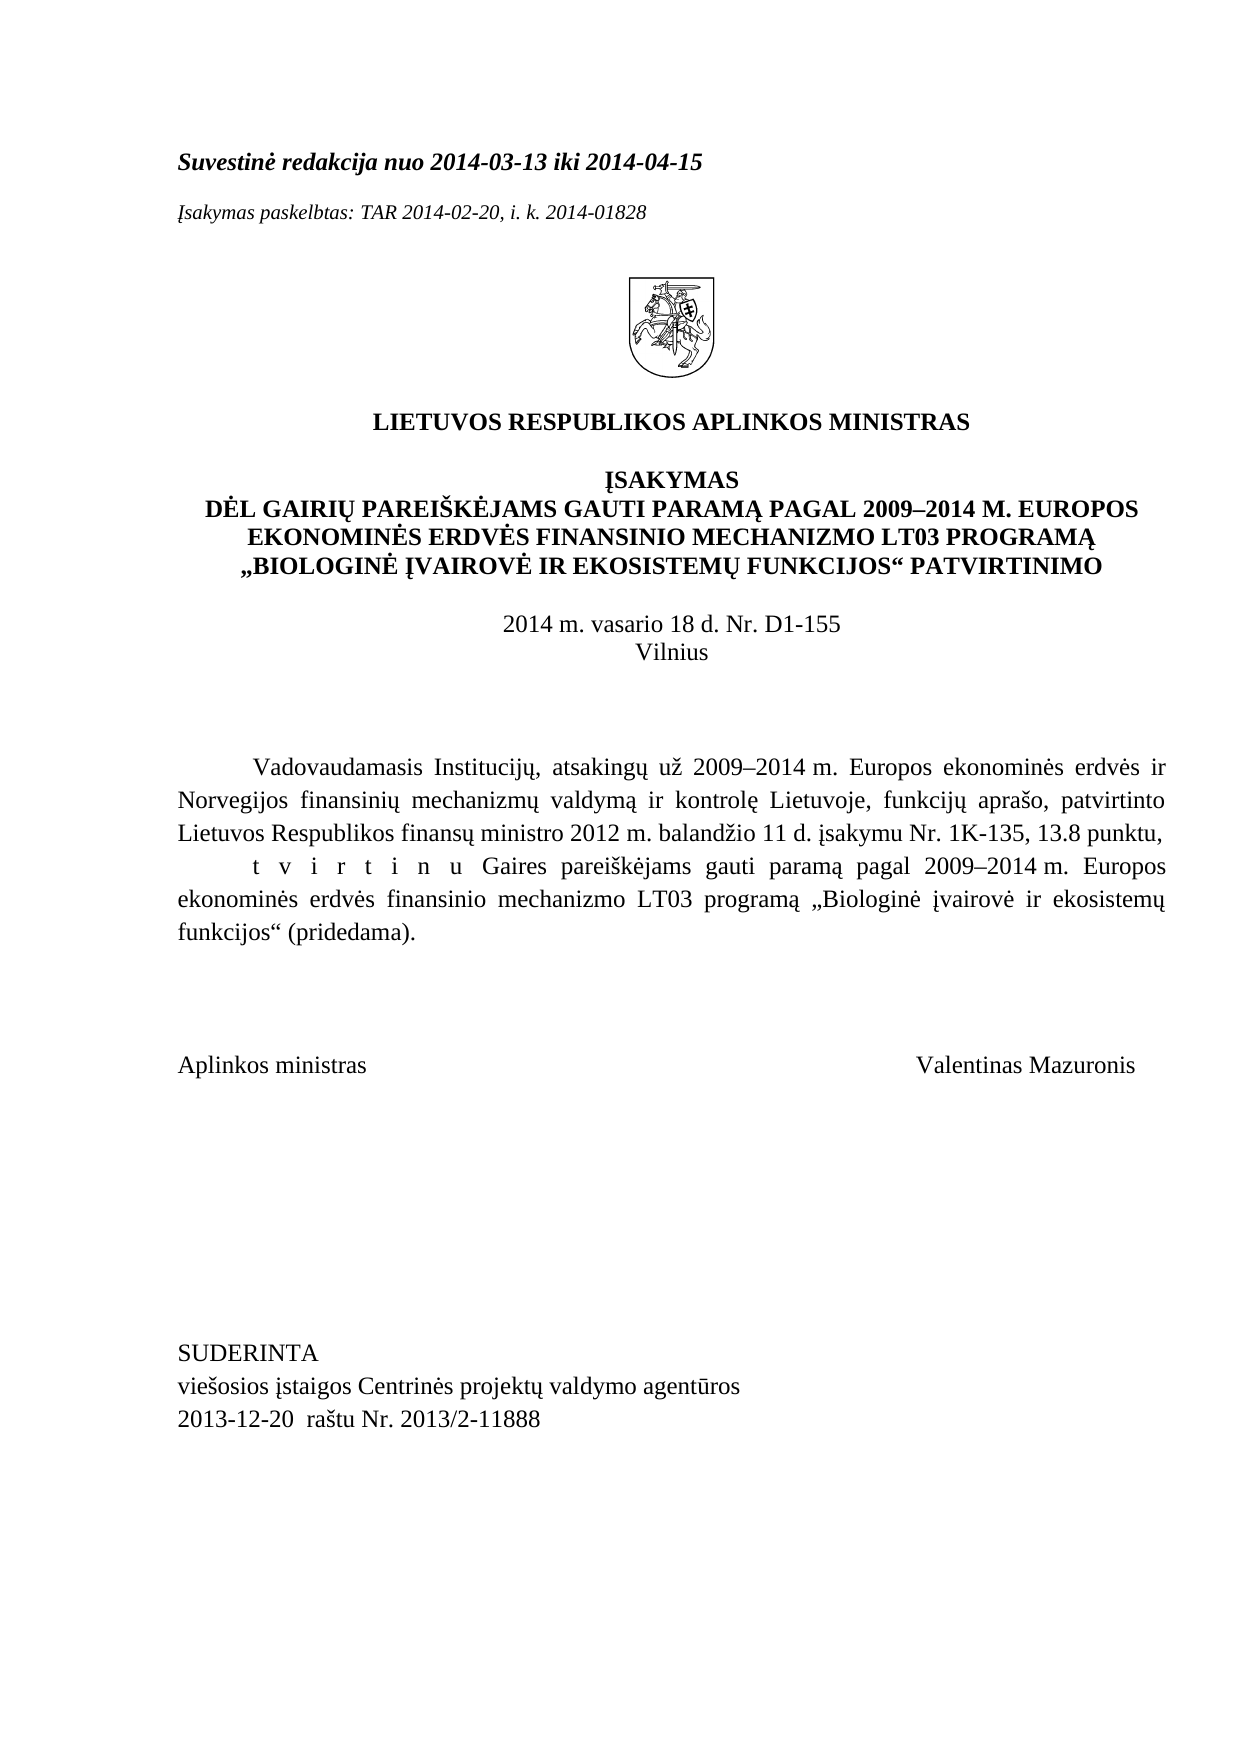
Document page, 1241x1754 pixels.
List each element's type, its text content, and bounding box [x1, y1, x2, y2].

text SUDERINTA [177, 1338, 1166, 1367]
text DĖL GAIRIŲ PAREIŠKĖJAMS gauti paramą pagal 2009–2014 m. EUROPOS EKONOMINĖS ERDVĖS finansinio mechanizmo LT03 PROGRAMĄ „BIOLOGINĖ ĮVAIROVĖ IR EKOSISTEMŲ FUNKCIJOS“ patvirtinimo [177, 494, 1166, 580]
text Vadovaudamasis Institucijų, atsakingų už 2009–2014 m. Europos ekonominės erdvės ir Norvegijos finansinių mechanizmų valdymą ir kontrolę Lietuvoje, funkcijų aprašo, patvirtinto Lietuvos Respublikos finansų ministro 2012 m. balandžio 11 d. įsakymu Nr. 1K-135, 13.8 punktu, [177, 752, 1166, 847]
text t v i r t i n u Gaires pareiškėjams gauti paramą pagal 2009–2014 m. Europos ekonominės erdvės finansinio mechanizmo LT03 programą „Biologinė įvairovė ir ekosistemų funkcijos“ (pridedama). [177, 851, 1166, 946]
text Vilnius [177, 637, 1166, 695]
text 2014 m. vasario 18 d. Nr. D1-155 [177, 609, 1166, 637]
text Suvestinė redakcija nuo 2014-03-13 iki 2014-04-15 [177, 147, 1166, 176]
text Aplinkos ministras Valentinas Mazuronis [177, 1051, 1163, 1079]
text ĮSAKYMAS [177, 465, 1166, 494]
text 2013-12-20 raštu Nr. 2013/2-11888 [177, 1404, 1166, 1433]
text viešosios įstaigos Centrinės projektų valdymo agentūros [177, 1371, 1166, 1400]
text Įsakymas paskelbtas: TAR 2014-02-20, i. k. 2014-01828 [177, 200, 1166, 224]
text LIETUVOS RESPUBLIKOS APLINKOS MINISTRAS [177, 407, 1166, 436]
